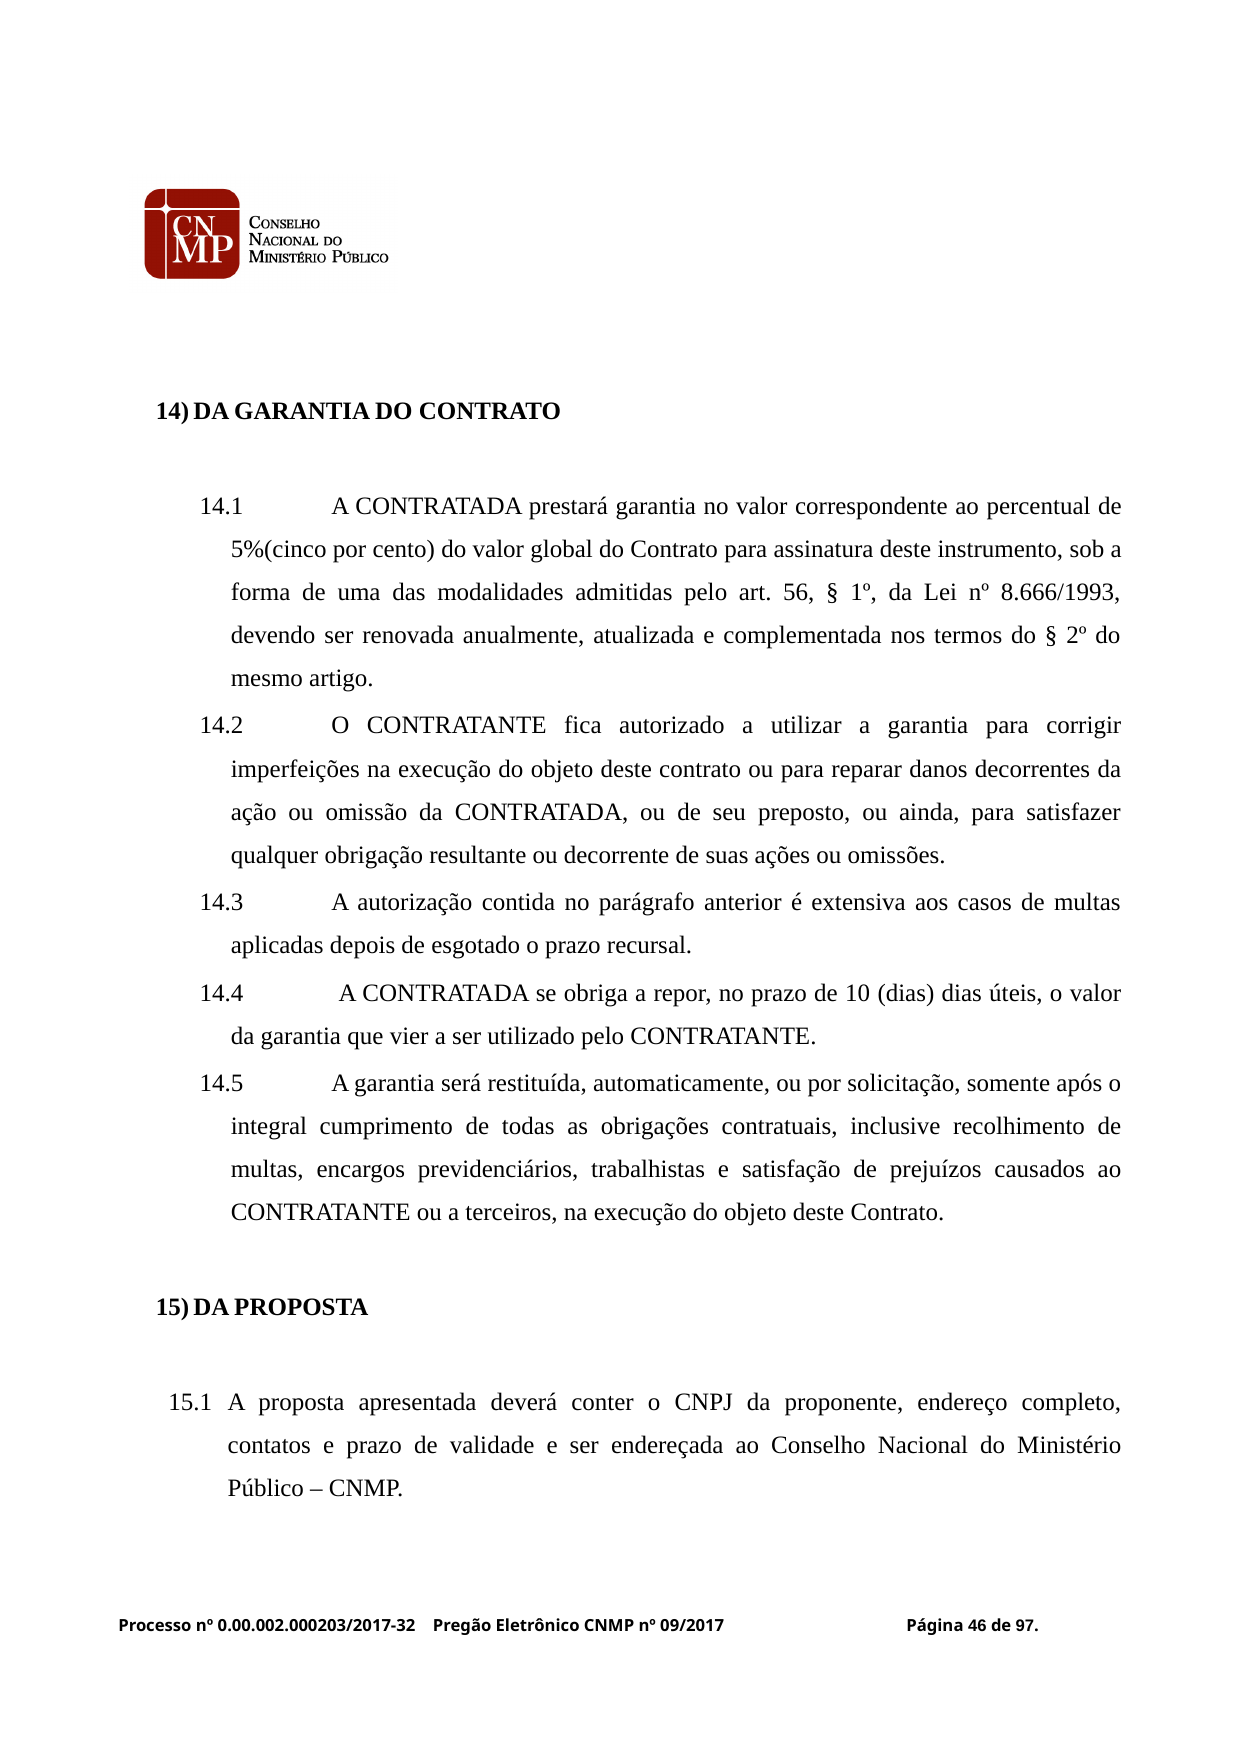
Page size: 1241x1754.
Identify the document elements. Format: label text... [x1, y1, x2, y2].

list A autorização contida no parágrafo anterior é extensiva aos casos de multas aplicadas depois de esgotado o prazo recursal. [193, 887, 1122, 959]
list O CONTRATANTE fica autorizado a utilizar a garantia para corrigir imperfeições na execução do objeto deste contrato ou para reparar danos decorrentes da ação ou omissão da CONTRATADA, ou de seu preposto, ou ainda, para satisfazer qualquer obrigação resultante ou decorrente de suas ações ou omissões. [193, 711, 1122, 869]
list A CONTRATADA se obriga a repor, no prazo de 10 (dias) dias úteis, o valor da garantia que vier a ser utilizado pelo CONTRATANTE. [193, 978, 1122, 1049]
list DA GARANTIA DO CONTRATO [156, 396, 1122, 425]
list DA PROPOSTA [156, 1292, 1122, 1321]
list A proposta apresentada deverá conter o CNPJ da proponente, endereço completo, contatos e prazo de validade e ser endereçada ao Conselho Nacional do Ministério Público – CNMP. [162, 1387, 1122, 1502]
list A CONTRATADA prestará garantia no valor correspondente ao percentual de 5%(cinco por cento) do valor global do Contrato para assinatura deste instrumento, sob a forma de uma das modalidades admitidas pelo art. 56, § 1º, da Lei nº 8.666/1993, devendo ser renovada anualmente, atualizada e complementada nos termos do § 2º do mesmo artigo. [193, 491, 1122, 692]
picture [128, 174, 398, 293]
list A garantia será restituída, automaticamente, ou por solicitação, somente após o integral cumprimento de todas as obrigações contratuais, inclusive recolhimento de multas, encargos previdenciários, trabalhistas e satisfação de prejuízos causados ao CONTRATANTE ou a terceiros, na execução do objeto deste Contrato. [193, 1068, 1122, 1226]
